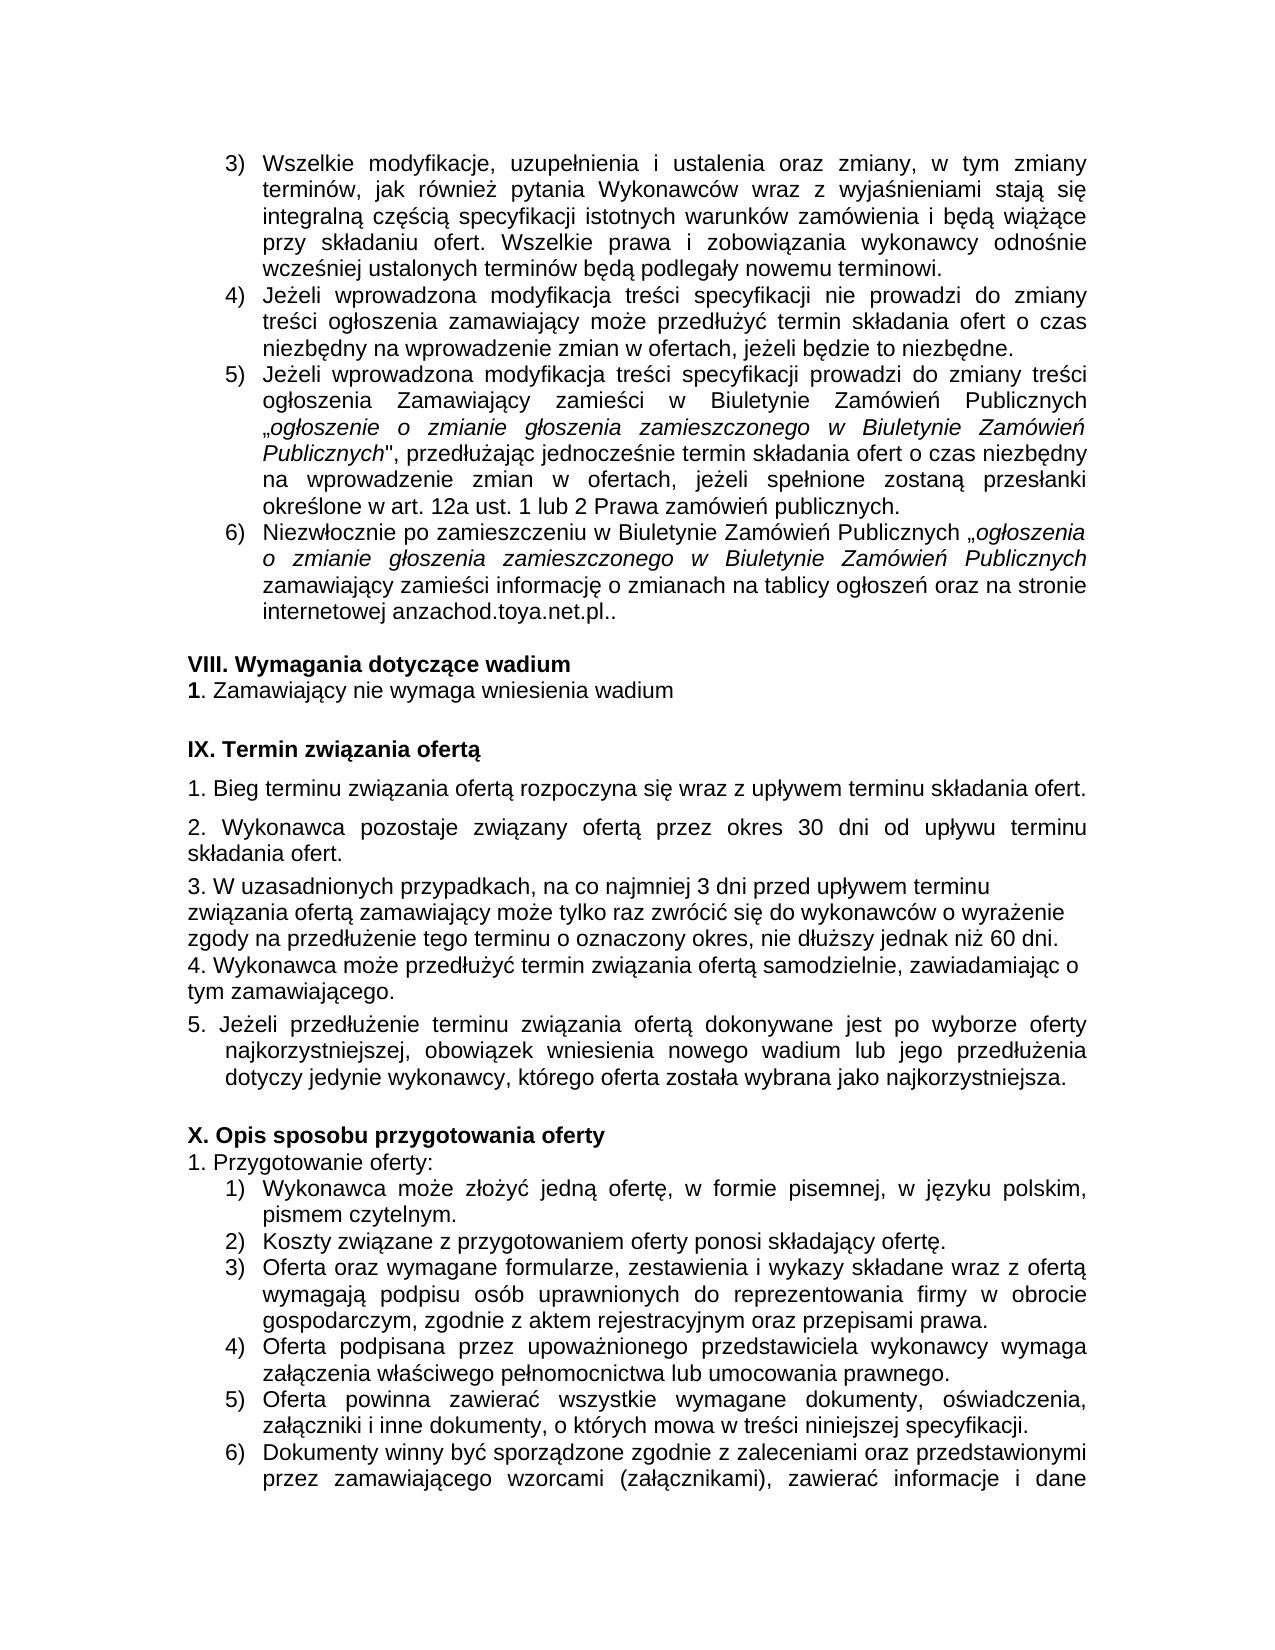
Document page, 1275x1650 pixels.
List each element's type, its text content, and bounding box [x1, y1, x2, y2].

text 5) Oferta powinna zawierać wszystkie wymagane dokumenty, oświadczenia, załączniki i inne dokumenty, o których mowa w treści niniejszej specyfikacji. [225, 1386, 1087, 1439]
text 2) Koszty związane z przygotowaniem oferty ponosi składający ofertę. [225, 1228, 1087, 1254]
text 3) Wszelkie modyfikacje, uzupełnienia i ustalenia oraz zmiany, w tym zmiany terminów, jak również pytania Wykonawców wraz z wyjaśnieniami stają się integralną częścią specyfikacji istotnych warunków zamówienia i będą wiążące przy składaniu ofert. Wszelkie prawa i zobowiązania wykonawcy odnośnie wcześniej ustalonych terminów będą podlegały nowemu terminowi. [225, 150, 1087, 282]
text 4. Wykonawca może przedłużyć termin związania ofertą samodzielnie, zawiadamiając o tym zamawiającego. [187, 952, 1087, 1004]
text 1. Zamawiający nie wymaga wniesienia wadium [187, 677, 1087, 703]
text 1. Bieg terminu związania ofertą rozpoczyna się wraz z upływem terminu składania ofert. [187, 775, 1087, 801]
text 3) Oferta oraz wymagane formularze, zestawienia i wykazy składane wraz z ofertą wymagają podpisu osób uprawnionych do reprezentowania firmy w obrocie gospodarczym, zgodnie z aktem rejestracyjnym oraz przepisami prawa. [225, 1254, 1087, 1333]
text 1) Wykonawca może złożyć jedną ofertę, w formie pisemnej, w języku polskim, pismem czytelnym. [225, 1175, 1087, 1228]
text 3. W uzasadnionych przypadkach, na co najmniej 3 dni przed upływem terminu związania ofertą zamawiający może tylko raz zwrócić się do wykonawców o wyrażenie zgody na przedłużenie tego terminu o oznaczony okres, nie dłuższy jednak niż 60 dni. [187, 873, 1087, 952]
text IX. Termin związania ofertą [187, 736, 1087, 762]
text VIII. Wymagania dotyczące wadium [187, 651, 1087, 677]
text 6) Dokumenty winny być sporządzone zgodnie z zaleceniami oraz przedstawionymi przez zamawiającego wzorcami (załącznikami), zawierać informacje i dane [225, 1439, 1087, 1491]
text 1. Przygotowanie oferty: [187, 1149, 1087, 1175]
text 4) Jeżeli wprowadzona modyfikacja treści specyfikacji nie prowadzi do zmiany treści ogłoszenia zamawiający może przedłużyć termin składania ofert o czas niezbędny na wprowadzenie zmian w ofertach, jeżeli będzie to niezbędne. [225, 282, 1087, 361]
text 5. Jeżeli przedłużenie terminu związania ofertą dokonywane jest po wyborze oferty najkorzystniejszej, obowiązek wniesienia nowego wadium lub jego przedłużenia dotyczy jedynie wykonawcy, którego oferta została wybrana jako najkorzystniejsza. [187, 1011, 1087, 1090]
text X. Opis sposobu przygotowania oferty [187, 1122, 1087, 1149]
text 6) Niezwłocznie po zamieszczeniu w Biuletynie Zamówień Publicznych „ogłoszenia o zmianie głoszenia zamieszczonego w Biuletynie Zamówień Publicznych zamawiający zamieści informację o zmianach na tablicy ogłoszeń oraz na stronie internetowej anzachod.toya.net.pl.. [225, 519, 1087, 624]
text 4) Oferta podpisana przez upoważnionego przedstawiciela wykonawcy wymaga załączenia właściwego pełnomocnictwa lub umocowania prawnego. [225, 1333, 1087, 1386]
text 2. Wykonawca pozostaje związany ofertą przez okres 30 dni od upływu terminu składania ofert. [187, 814, 1087, 866]
text 5) Jeżeli wprowadzona modyfikacja treści specyfikacji prowadzi do zmiany treści ogłoszenia Zamawiający zamieści w Biuletynie Zamówień Publicznych „ogłoszenie o zmianie głoszenia zamieszczonego w Biuletynie Zamówień Publicznych", przedłużając jednocześnie termin składania ofert o czas niezbędny na wprowadzenie zmian w ofertach, jeżeli spełnione zostaną przesłanki określone w art. 12a ust. 1 lub 2 Prawa zamówień publicznych. [225, 361, 1087, 519]
